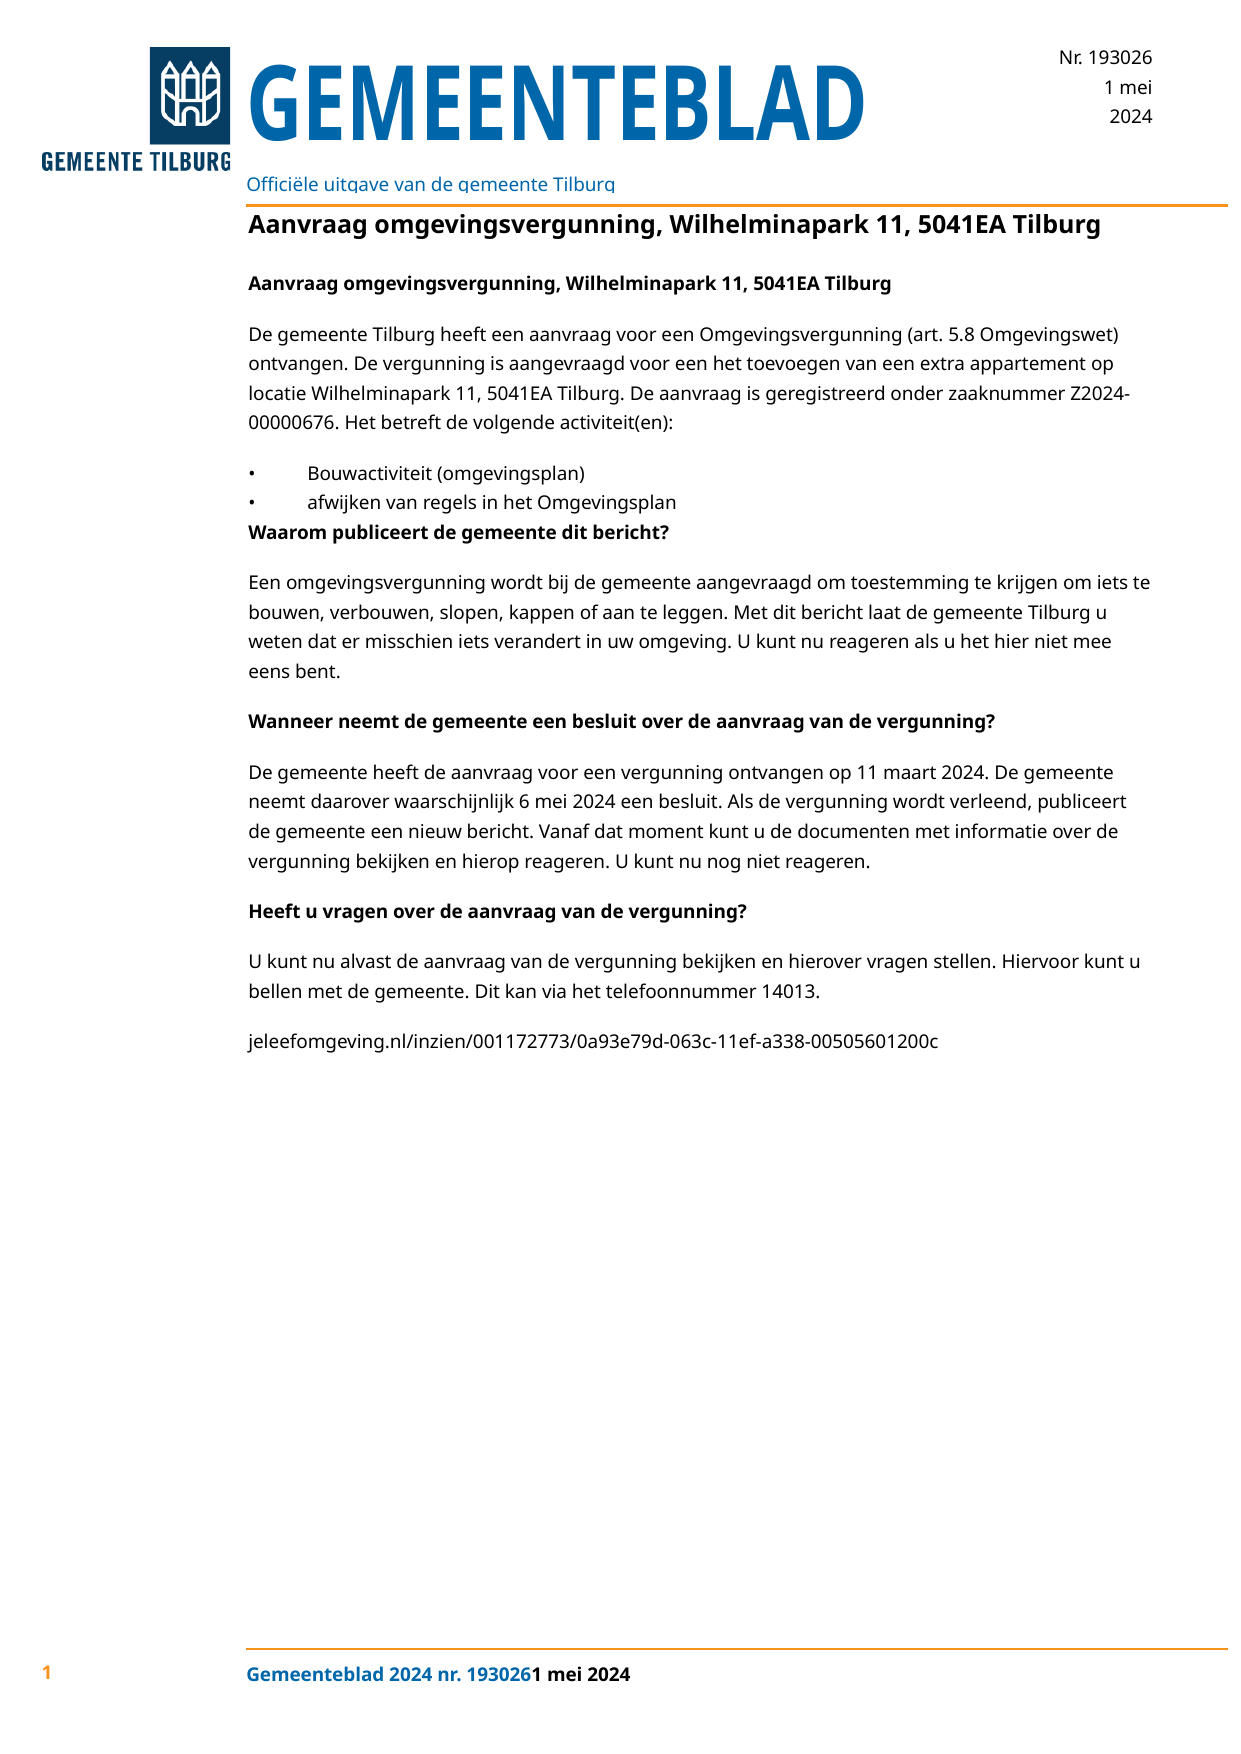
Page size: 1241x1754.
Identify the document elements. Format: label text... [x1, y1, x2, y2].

text U kunt nu alvast de aanvraag van de vergunning bekijken en hierover vragen stellen. Hiervoor kunt u bellen met de gemeente. Dit kan via het telefoonnummer 14013. [248, 949, 1152, 1004]
text De gemeente heeft de aanvraag voor een vergunning ontvangen op 11 maart 2024. De gemeente neemt daarover waarschijnlijk 6 mei 2024 een besluit. Als de vergunning wordt verleend, publiceert de gemeente een nieuw bericht. Vanaf dat moment kunt u de documenten met informatie over de vergunning bekijken en hierop reageren. U kunt nu nog niet reageren. [248, 759, 1152, 873]
picture [41, 47, 231, 172]
text jeleefomgeving.nl/inzien/001172773/0a93e79d-063c-11ef-a338-00505601200c [248, 1029, 1152, 1054]
list Bouwactiviteit (omgevingsplan) [248, 460, 1152, 486]
text Aanvraag omgevingsvergunning, Wilhelminapark 11, 5041EA Tilburg [248, 270, 1152, 296]
text Wanneer neemt de gemeente een besluit over de aanvraag van de vergunning? [248, 709, 1152, 734]
text Een omgevingsvergunning wordt bij de gemeente aangevraagd om toestemming te krijgen om iets te bouwen, verbouwen, slopen, kappen of aan te leggen. Met dit bericht laat de gemeente Tilburg u weten dat er misschien iets verandert in uw omgeving. U kunt nu reageren als u het hier niet mee eens bent. [248, 569, 1152, 684]
text Waarom publiceert de gemeente dit bericht? [248, 519, 1152, 545]
text De gemeente Tilburg heeft een aanvraag voor een Omgevingsvergunning (art. 5.8 Omgevingswet) ontvangen. De vergunning is aangevraagd voor een het toevoegen van een extra appartement op locatie Wilhelminapark 11, 5041EA Tilburg. De aanvraag is geregistreerd onder zaaknummer Z2024-00000676. Het betreft de volgende activiteit(en): [248, 321, 1152, 435]
list afwijken van regels in het Omgevingsplan [248, 489, 1152, 515]
text Aanvraag omgevingsvergunning, Wilhelminapark 11, 5041EA Tilburg [248, 207, 1152, 241]
text Heeft u vragen over de aanvraag van de vergunning? [248, 898, 1152, 924]
